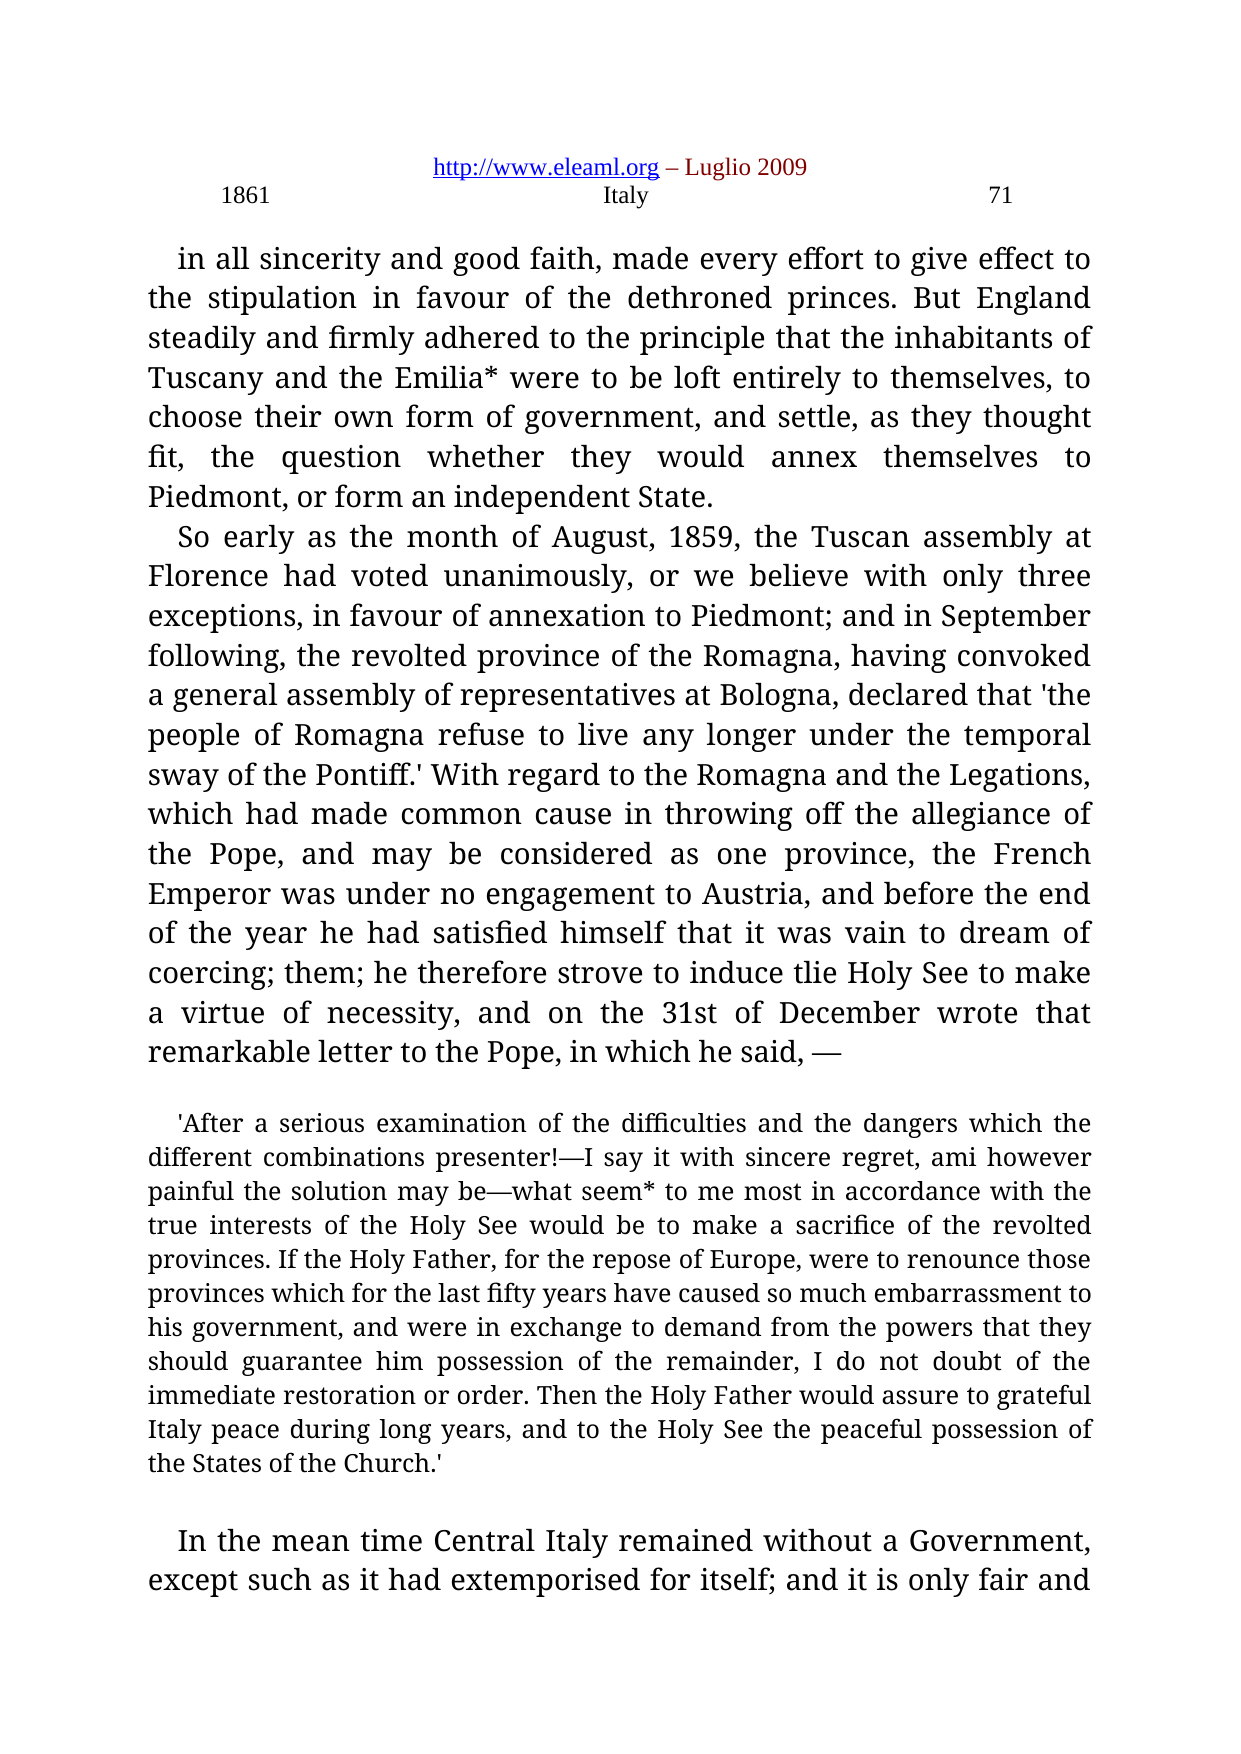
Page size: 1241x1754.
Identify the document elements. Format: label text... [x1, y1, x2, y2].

text So early as the month of August, 1859, the Tuscan assembly at Florence had voted unanimously, or we believe with only three exceptions, in favour of annexation to Piedmont; and in September following, the revolted province of the Romagna, having convoked a general assembly of representatives at Bologna, declared that 'the people of Romagna refuse to live any longer under the temporal sway of the Pontiff.' With regard to the Romagna and the Legations, which had made common cause in throwing off the allegiance of the Pope, and may be considered as one province, the French Emperor was under no engagement to Austria, and before the end of the year he had satisfied himself that it was vain to dream of coercing; them; he therefore strove to induce tlie Holy See to make a virtue of necessity, and on the 31st of December wrote that remarkable letter to the Pope, in which he said, — [148, 516, 1093, 1071]
text In the mean time Central Italy remained without a Government, except such as it had extemporised for itself; and it is only fair and [148, 1520, 1093, 1599]
table_header 71 [909, 181, 1093, 209]
table_header 1861 [148, 181, 343, 209]
text in all sincerity and good faith, made every effort to give effect to the stipulation in favour of the dethroned princes. But England steadily and firmly adhered to the principle that the inhabitants of Tuscany and the Emilia* were to be loft entirely to themselves, to choose their own form of government, and settle, as they thought fit, the question whether they would annex themselves to Piedmont, or form an independent State. [148, 238, 1093, 516]
table_header Italy [343, 181, 908, 209]
text 'After a serious examination of the difficulties and the dangers which the different combinations presenter!—I say it with sincere regret, ami however painful the solution may be—what seem* to me most in accordance with the true interests of the Holy See would be to make a sacrifice of the revolted provinces. If the Holy Father, for the repose of Europe, were to renounce those provinces which for the last fifty years have caused so much embarrassment to his government, and were in exchange to demand from the powers that they should guarantee him possession of the remainder, I do not doubt of the immediate restoration or order. Then the Holy Father would assure to grateful Italy peace during long years, and to the Holy See the peaceful possession of the States of the Church.' [148, 1106, 1093, 1480]
